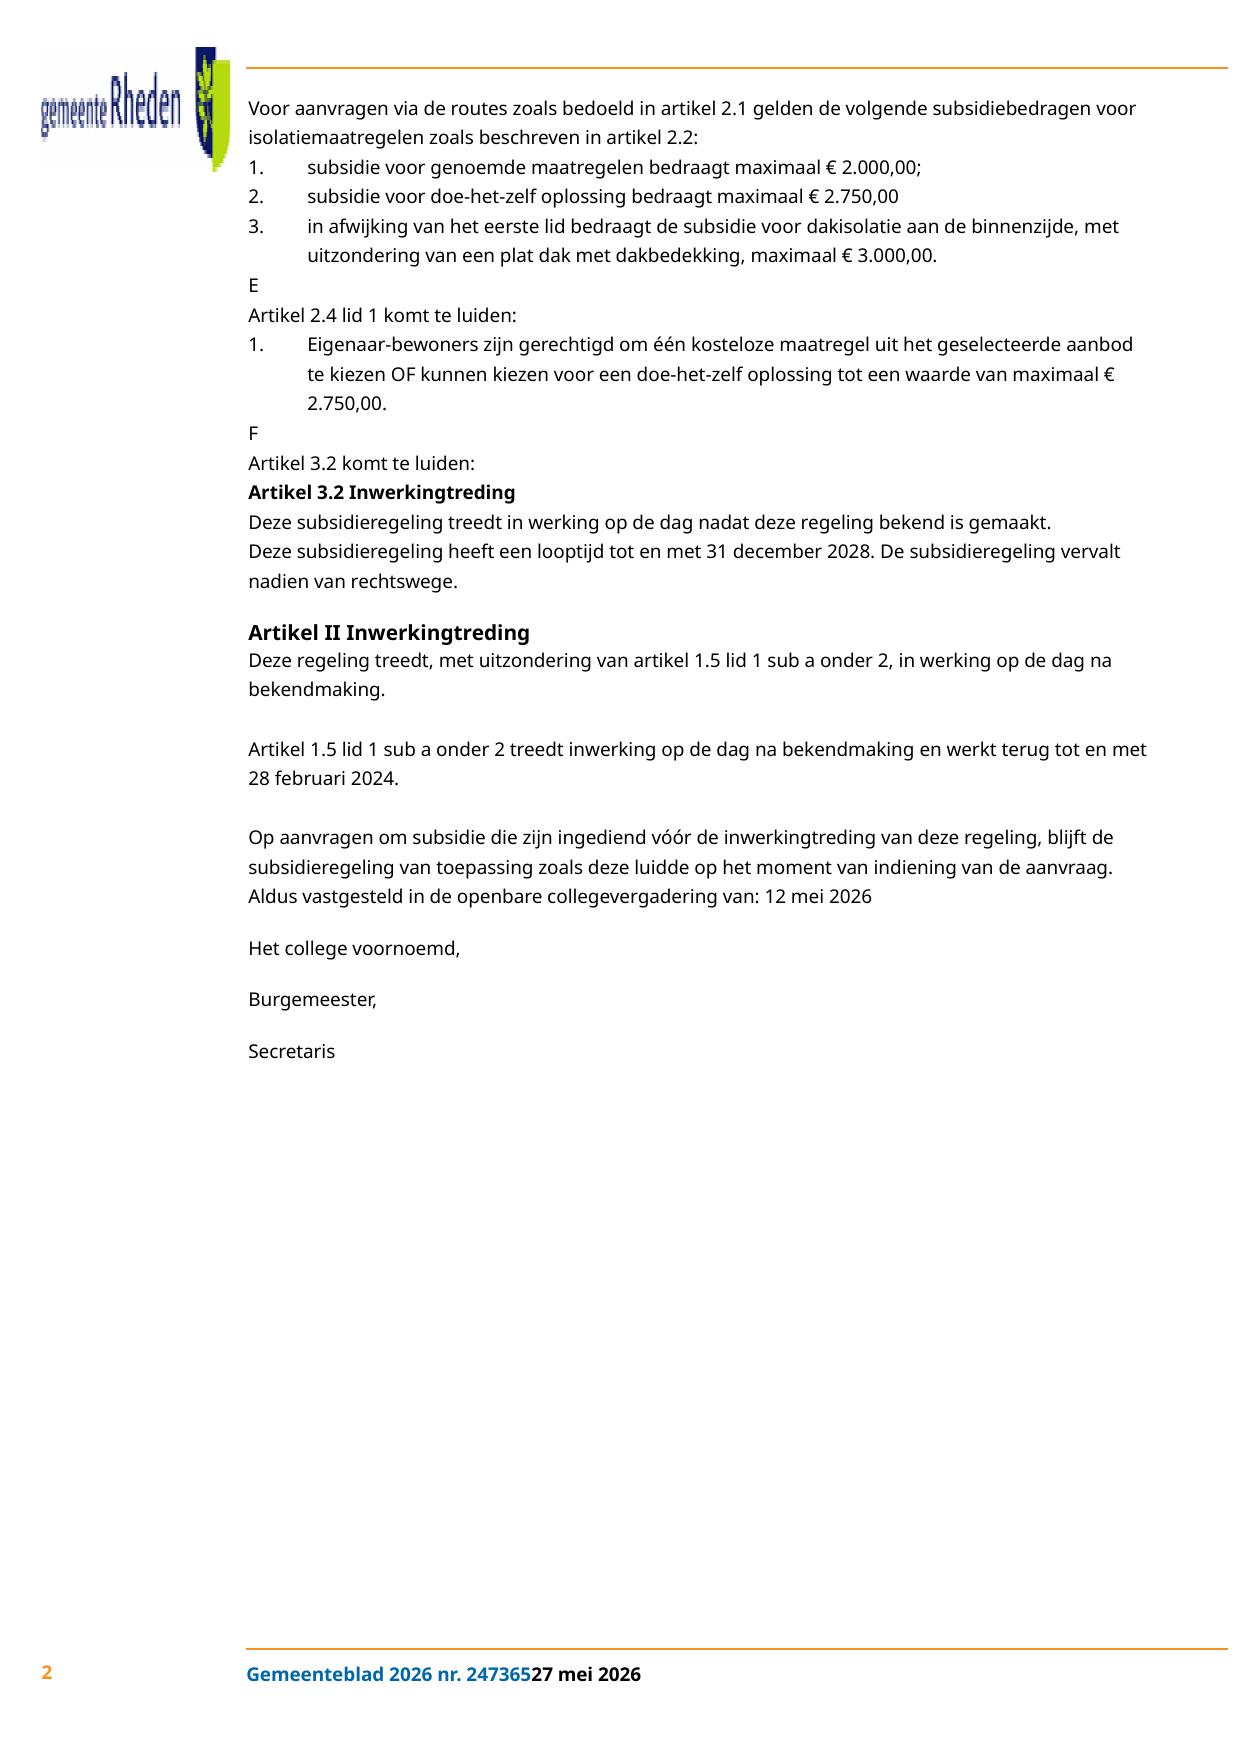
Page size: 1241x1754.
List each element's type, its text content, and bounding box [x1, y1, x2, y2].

text Aldus vastgesteld in de openbare collegevergadering van: 12 mei 2026 [248, 884, 1152, 909]
text F [248, 420, 1152, 446]
list in afwijking van het eerste lid bedraagt de subsidie voor dakisolatie aan de binnenzijde, met uitzondering van een plat dak met dakbedekking, maximaal € 3.000,00. [248, 213, 1152, 268]
text Artikel 3.2 komt te luiden: [248, 450, 1152, 476]
text Het college voornoemd, [248, 935, 1152, 961]
text Artikel 1.5 lid 1 sub a onder 2 treedt inwerking op de dag na bekendmaking en werkt terug tot en met 28 februari 2024. [248, 736, 1152, 791]
text Deze subsidieregeling heeft een looptijd tot en met 31 december 2028. De subsidieregeling vervalt nadien van rechtswege. [248, 538, 1152, 594]
list subsidie voor doe-het-zelf oplossing bedraagt maximaal € 2.750,00 [248, 183, 1152, 209]
text E [248, 272, 1152, 298]
text Secretaris [248, 1038, 1152, 1064]
text Artikel II Inwerkingtreding [248, 618, 1152, 647]
text Burgemeester, [248, 987, 1152, 1012]
text Deze regeling treedt, met uitzondering van artikel 1.5 lid 1 sub a onder 2, in werking op de dag na bekendmaking. [248, 647, 1152, 702]
picture [41, 47, 231, 172]
text Op aanvragen om subsidie die zijn ingediend vóór de inwerkingtreding van deze regeling, blijft de subsidieregeling van toepassing zoals deze luidde op het moment van indiening van de aanvraag. [248, 824, 1152, 880]
list Eigenaar-bewoners zijn gerechtigd om één kosteloze maatregel uit het geselecteerde aanbod te kiezen OF kunnen kiezen voor een doe-het-zelf oplossing tot een waarde van maximaal € 2.750,00. [248, 331, 1152, 416]
text Voor aanvragen via de routes zoals bedoeld in artikel 2.1 gelden de volgende subsidiebedragen voor isolatiemaatregelen zoals beschreven in artikel 2.2: [248, 95, 1152, 150]
text Deze subsidieregeling treedt in werking op de dag nadat deze regeling bekend is gemaakt. [248, 509, 1152, 535]
text Artikel 2.4 lid 1 komt te luiden: [248, 302, 1152, 328]
text Artikel 3.2 Inwerkingtreding [248, 479, 1152, 505]
list subsidie voor genoemde maatregelen bedraagt maximaal € 2.000,00; [248, 154, 1152, 180]
